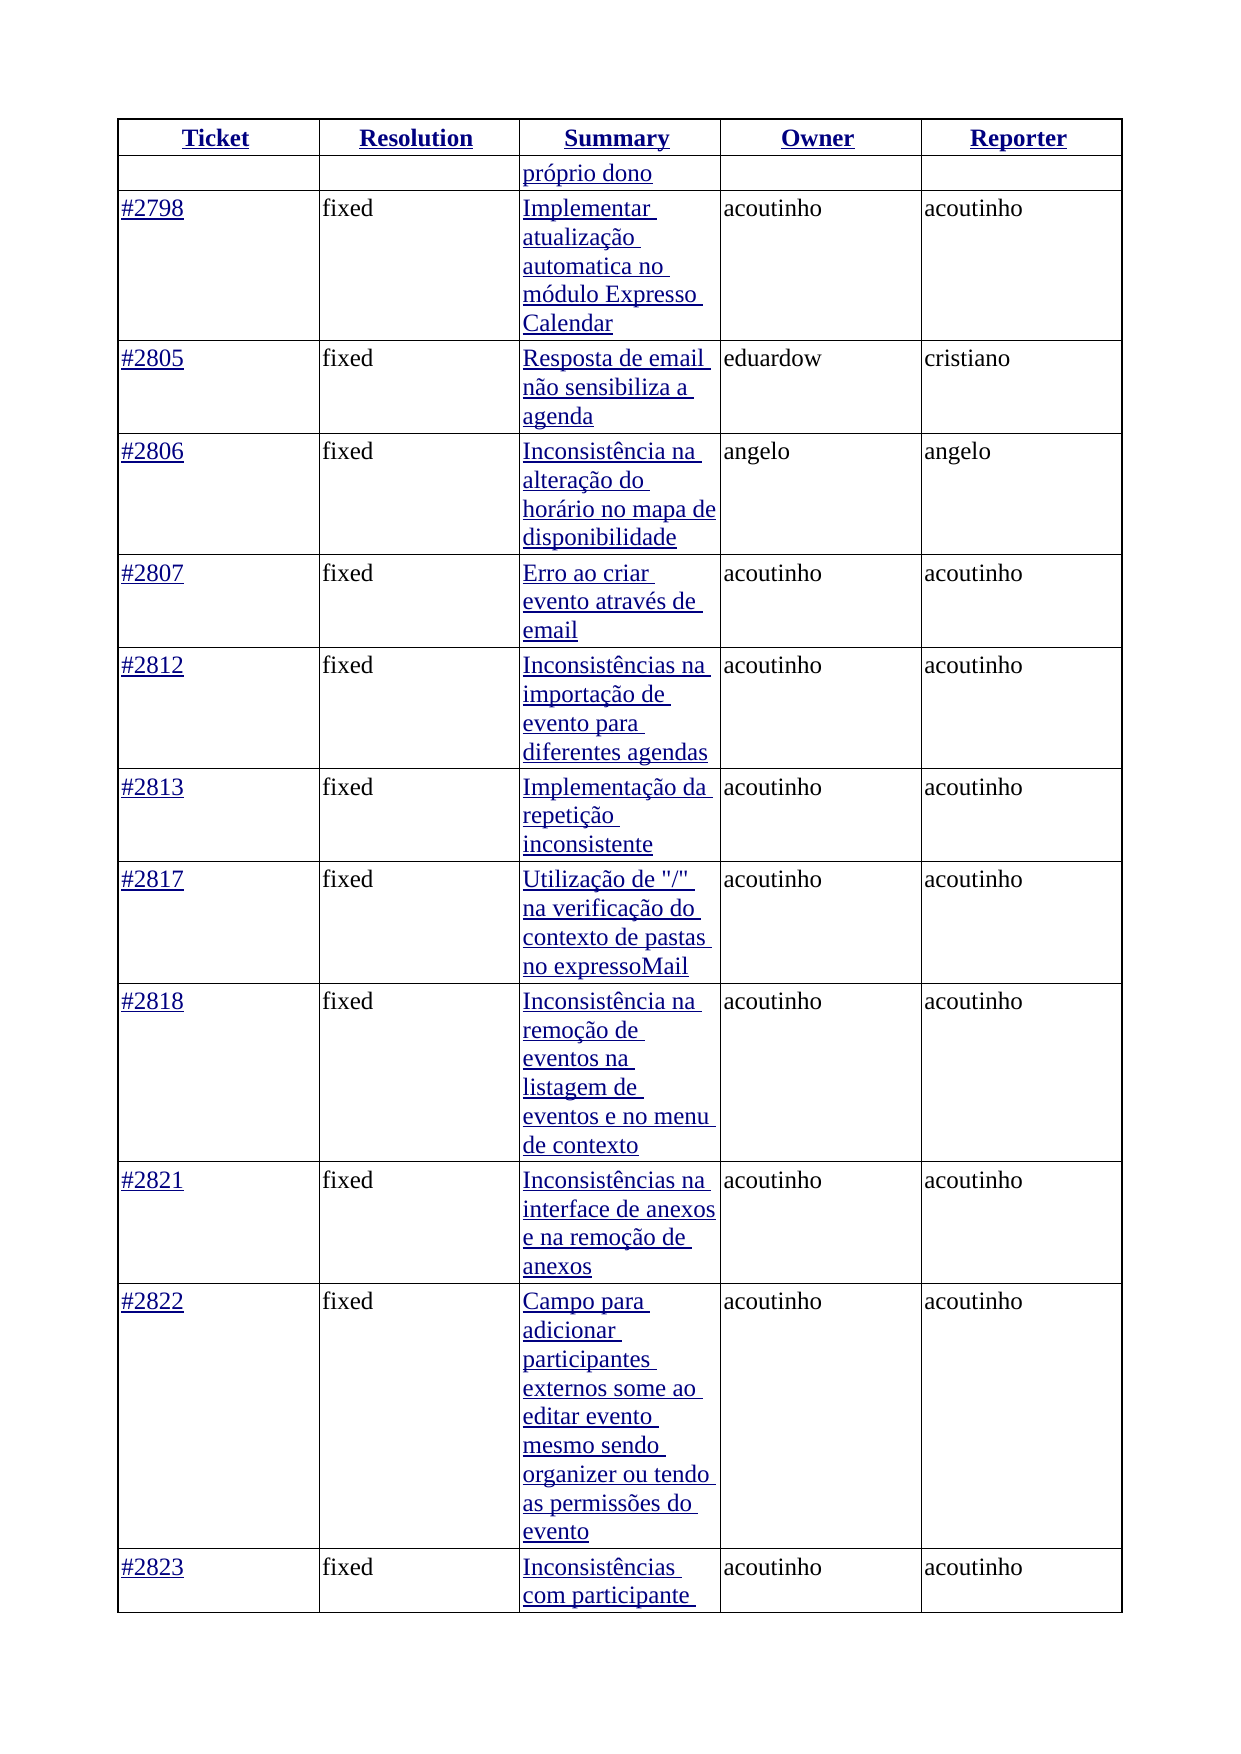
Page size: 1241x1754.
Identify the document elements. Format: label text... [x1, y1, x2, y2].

table_cell Inconsistências com participante [520, 1549, 720, 1612]
table_cell #2807 [119, 555, 319, 647]
table_cell acoutinho [721, 555, 921, 647]
table_cell fixed [320, 434, 519, 554]
table_header Summary [520, 120, 720, 154]
table_cell acoutinho [922, 862, 1121, 982]
table_cell acoutinho [721, 1284, 921, 1548]
table_cell acoutinho [922, 191, 1121, 340]
table_cell #2805 [119, 341, 319, 433]
table_cell Implementação da repetição inconsistente [520, 769, 720, 861]
table_cell Inconsistência na alteração do horário no mapa de disponibilidade [520, 434, 720, 554]
table_header Ticket [119, 120, 319, 154]
table_cell acoutinho [922, 648, 1121, 768]
table_cell acoutinho [721, 648, 921, 768]
table_cell acoutinho [721, 191, 921, 340]
table_cell fixed [320, 1162, 519, 1283]
table_cell fixed [320, 1549, 519, 1612]
table_cell fixed [320, 648, 519, 768]
table_cell fixed [320, 191, 519, 340]
table_cell acoutinho [922, 984, 1121, 1161]
table_cell próprio dono [520, 156, 720, 190]
table_cell fixed [320, 862, 519, 982]
table_cell [721, 156, 921, 190]
table_cell fixed [320, 984, 519, 1161]
table_cell #2813 [119, 769, 319, 861]
table_cell #2798 [119, 191, 319, 340]
table_cell [320, 156, 519, 190]
table_cell angelo [922, 434, 1121, 554]
table_cell acoutinho [721, 984, 921, 1161]
table_cell #2823 [119, 1549, 319, 1612]
table_cell eduardow [721, 341, 921, 433]
table_cell acoutinho [922, 555, 1121, 647]
table_cell acoutinho [922, 1284, 1121, 1548]
table_cell acoutinho [922, 769, 1121, 861]
table_cell #2822 [119, 1284, 319, 1548]
table_header Reporter [922, 120, 1121, 154]
table_cell #2806 [119, 434, 319, 554]
table_cell #2817 [119, 862, 319, 982]
table_cell cristiano [922, 341, 1121, 433]
table_cell acoutinho [721, 769, 921, 861]
table_cell angelo [721, 434, 921, 554]
table_cell acoutinho [721, 1549, 921, 1612]
table_header Owner [721, 120, 921, 154]
table_cell fixed [320, 341, 519, 433]
table_cell fixed [320, 1284, 519, 1548]
table_cell acoutinho [922, 1162, 1121, 1283]
table_cell acoutinho [721, 1162, 921, 1283]
table_cell Utilização de "/" na verificação do contexto de pastas no expressoMail [520, 862, 720, 982]
table_cell #2812 [119, 648, 319, 768]
table_header Resolution [320, 120, 519, 154]
table_cell #2821 [119, 1162, 319, 1283]
table_cell Campo para adicionar participantes externos some ao editar evento mesmo sendo organizer ou tendo as permissões do evento [520, 1284, 720, 1548]
table_cell Inconsistências na importação de evento para diferentes agendas [520, 648, 720, 768]
table_cell Inconsistências na interface de anexos e na remoção de anexos [520, 1162, 720, 1283]
table_cell #2818 [119, 984, 319, 1161]
table_cell fixed [320, 769, 519, 861]
table_cell [922, 156, 1121, 190]
table_cell Inconsistência na remoção de eventos na listagem de eventos e no menu de contexto [520, 984, 720, 1161]
table_cell Resposta de email não sensibiliza a agenda [520, 341, 720, 433]
table_cell [119, 156, 319, 190]
table_cell acoutinho [721, 862, 921, 982]
table_cell acoutinho [922, 1549, 1121, 1612]
table_cell Erro ao criar evento através de email [520, 555, 720, 647]
table_cell fixed [320, 555, 519, 647]
table_cell Implementar atualização automatica no módulo Expresso Calendar [520, 191, 720, 340]
